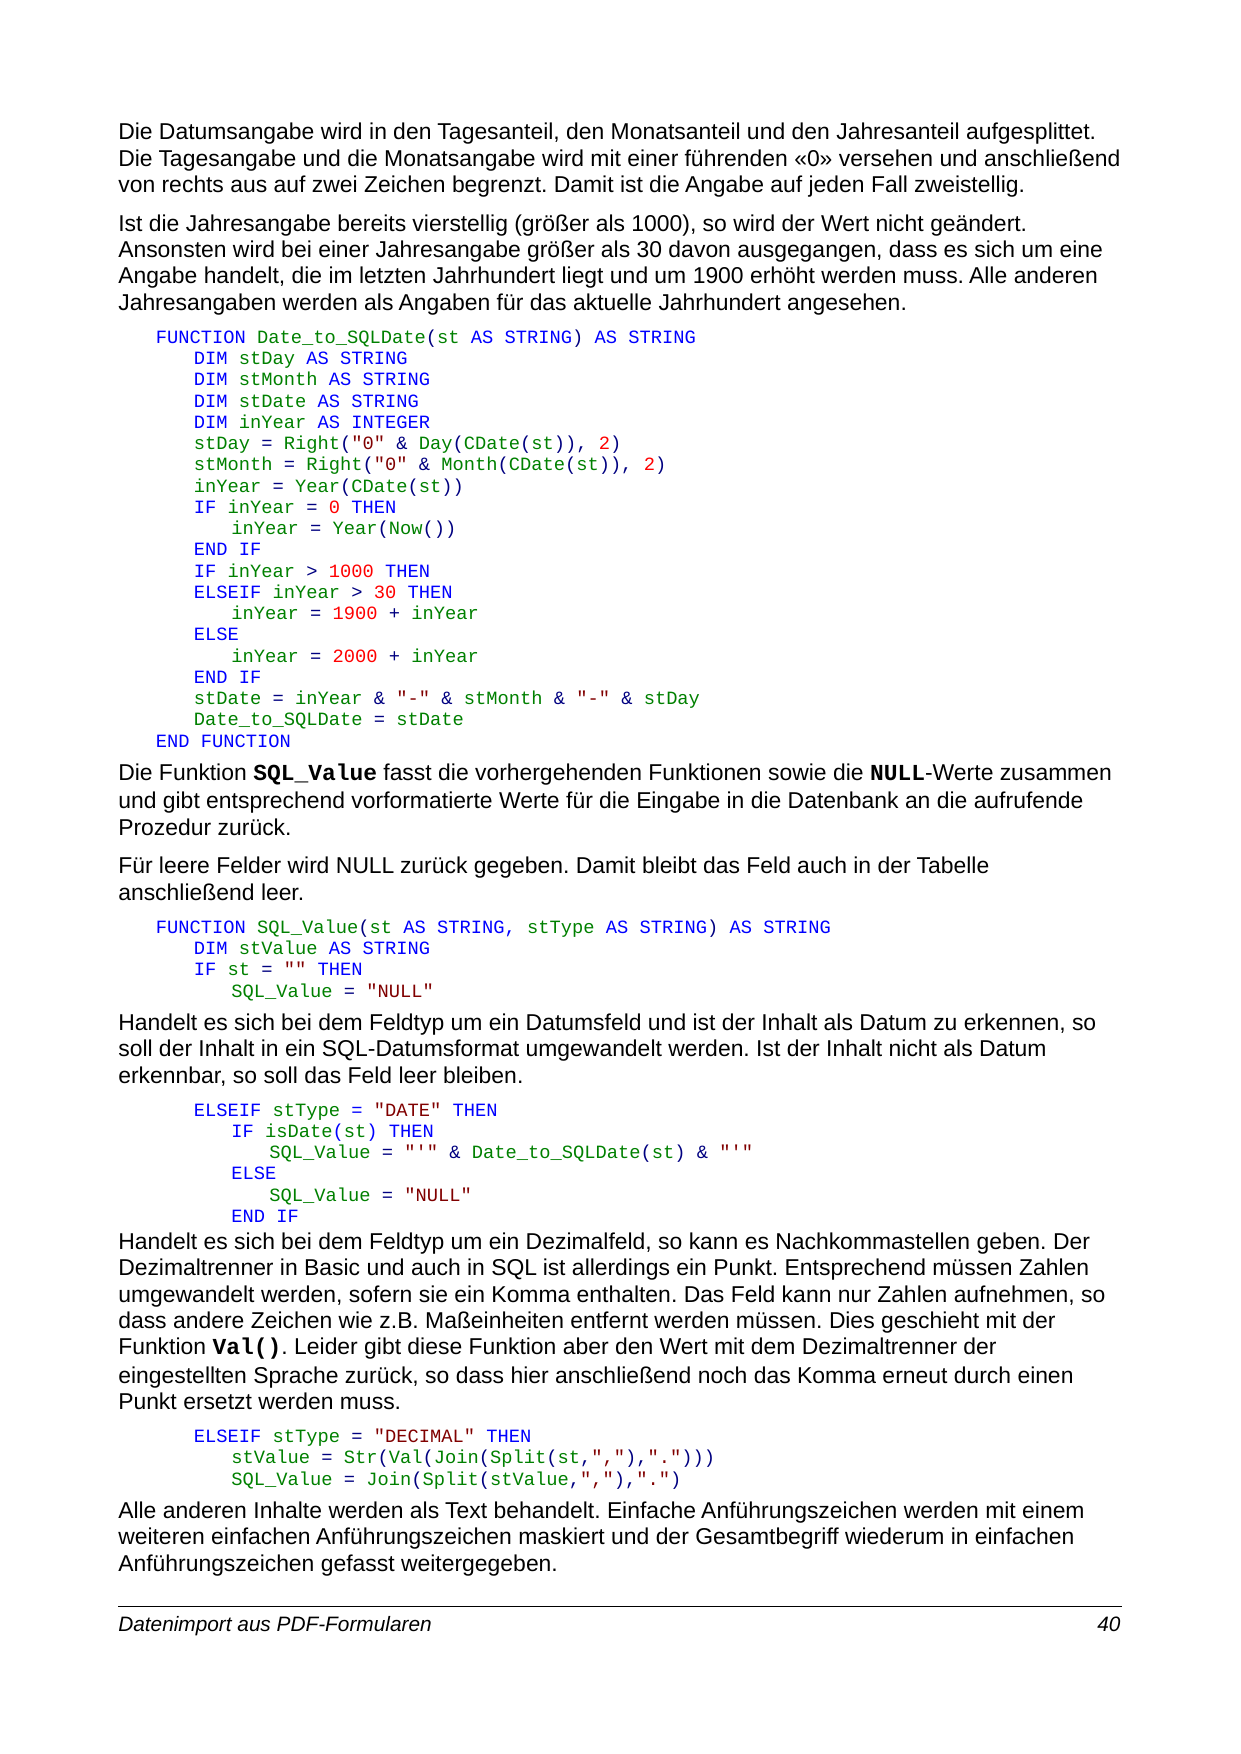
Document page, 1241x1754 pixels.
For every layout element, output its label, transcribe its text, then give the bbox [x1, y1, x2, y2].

text inYear = Year(CDate(st)) [156, 476, 1122, 498]
text ELSE [156, 625, 1122, 646]
text inYear = 2000 + inYear [156, 646, 1122, 668]
text SQL_Value = "'" & Date_to_SQLDate(st) & "'" [156, 1143, 1122, 1164]
text SQL_Value = "NULL" [156, 981, 1122, 1003]
text DIM stMonth AS STRING [156, 370, 1122, 391]
text FUNCTION Date_to_SQLDate(st AS STRING) AS STRING [156, 328, 1122, 349]
text END FUNCTION [156, 731, 1122, 753]
text Handelt es sich bei dem Feldtyp um ein Dezimalfeld, so kann es Nachkommastellen geben. Der Dezimaltrenner in Basic und auch in SQL ist allerdings ein Punkt. Entsprechend müssen Zahlen umgewandelt werden, sofern sie ein Komma enthalten. Das Feld kann nur Zahlen aufnehmen, so dass andere Zeichen wie z.B. Maßeinheiten entfernt werden müssen. Dies geschieht mit der Funktion Val(). Leider gibt diese Funktion aber den Wert mit dem Dezimaltrenner der eingestellten Sprache zurück, so dass hier anschließend noch das Komma erneut durch einen Punkt ersetzt werden muss. [118, 1228, 1122, 1414]
text stDate = inYear & "-" & stMonth & "-" & stDay [156, 689, 1122, 710]
text END IF [156, 540, 1122, 561]
text inYear = 1900 + inYear [156, 604, 1122, 625]
text IF isDate(st) THEN [156, 1122, 1122, 1143]
text Handelt es sich bei dem Feldtyp um ein Datumsfeld und ist der Inhalt als Datum zu erkennen, so soll der Inhalt in ein SQL-Datumsformat umgewandelt werden. Ist der Inhalt nicht als Datum erkennbar, so soll das Feld leer bleiben. [118, 1009, 1122, 1088]
text END IF [156, 1207, 1122, 1228]
text IF inYear = 0 THEN [156, 498, 1122, 519]
text inYear = Year(Now()) [156, 519, 1122, 540]
text Date_to_SQLDate = stDate [156, 710, 1122, 731]
text Alle anderen Inhalte werden als Text behandelt. Einfache Anführungszeichen werden mit einem weiteren einfachen Anführungszeichen maskiert und der Gesamtbegriff wiederum in einfachen Anführungszeichen gefasst weitergegeben. [118, 1497, 1122, 1576]
text FUNCTION SQL_Value(st AS STRING, stType AS STRING) AS STRING [156, 918, 1122, 939]
text ELSEIF inYear > 30 THEN [156, 583, 1122, 604]
text ELSEIF stType = "DECIMAL" THEN [156, 1427, 1122, 1448]
text stDay = Right("0" & Day(CDate(st)), 2) [156, 434, 1122, 455]
text Ist die Jahresangabe bereits vierstellig (größer als 1000), so wird der Wert nicht geändert. Ansonsten wird bei einer Jahresangabe größer als 30 davon ausgegangen, dass es sich um eine Angabe handelt, die im letzten Jahrhundert liegt und um 1900 erhöht werden muss. Alle anderen Jahresangaben werden als Angaben für das aktuelle Jahrhundert angesehen. [118, 210, 1122, 315]
text SQL_Value = Join(Split(stValue,","),".") [156, 1469, 1122, 1491]
text DIM stValue AS STRING [156, 939, 1122, 960]
text DIM stDate AS STRING [156, 391, 1122, 413]
text Für leere Felder wird NULL zurück gegeben. Damit bleibt das Feld auch in der Tabelle anschließend leer. [118, 852, 1122, 905]
text IF st = "" THEN [156, 960, 1122, 981]
text stMonth = Right("0" & Month(CDate(st)), 2) [156, 455, 1122, 476]
text Die Funktion SQL_Value fasst die vorhergehenden Funktionen sowie die NULL-Werte zusammen und gibt entsprechend vorformatierte Werte für die Eingabe in die Datenbank an die aufrufende Prozedur zurück. [118, 759, 1122, 840]
text END IF [156, 668, 1122, 689]
text ELSEIF stType = "DATE" THEN [156, 1100, 1122, 1122]
text ELSE [156, 1164, 1122, 1185]
text IF inYear > 1000 THEN [156, 561, 1122, 583]
text DIM stDay AS STRING [156, 349, 1122, 370]
text stValue = Str(Val(Join(Split(st,","),"."))) [156, 1448, 1122, 1469]
text DIM inYear AS INTEGER [156, 413, 1122, 434]
text Die Datumsangabe wird in den Tagesanteil, den Monatsanteil und den Jahresanteil aufgesplittet. Die Tagesangabe und die Monatsangabe wird mit einer führenden «0» versehen und anschließend von rechts aus auf zwei Zeichen begrenzt. Damit ist die Angabe auf jeden Fall zweistellig. [118, 118, 1122, 197]
text SQL_Value = "NULL" [156, 1185, 1122, 1207]
